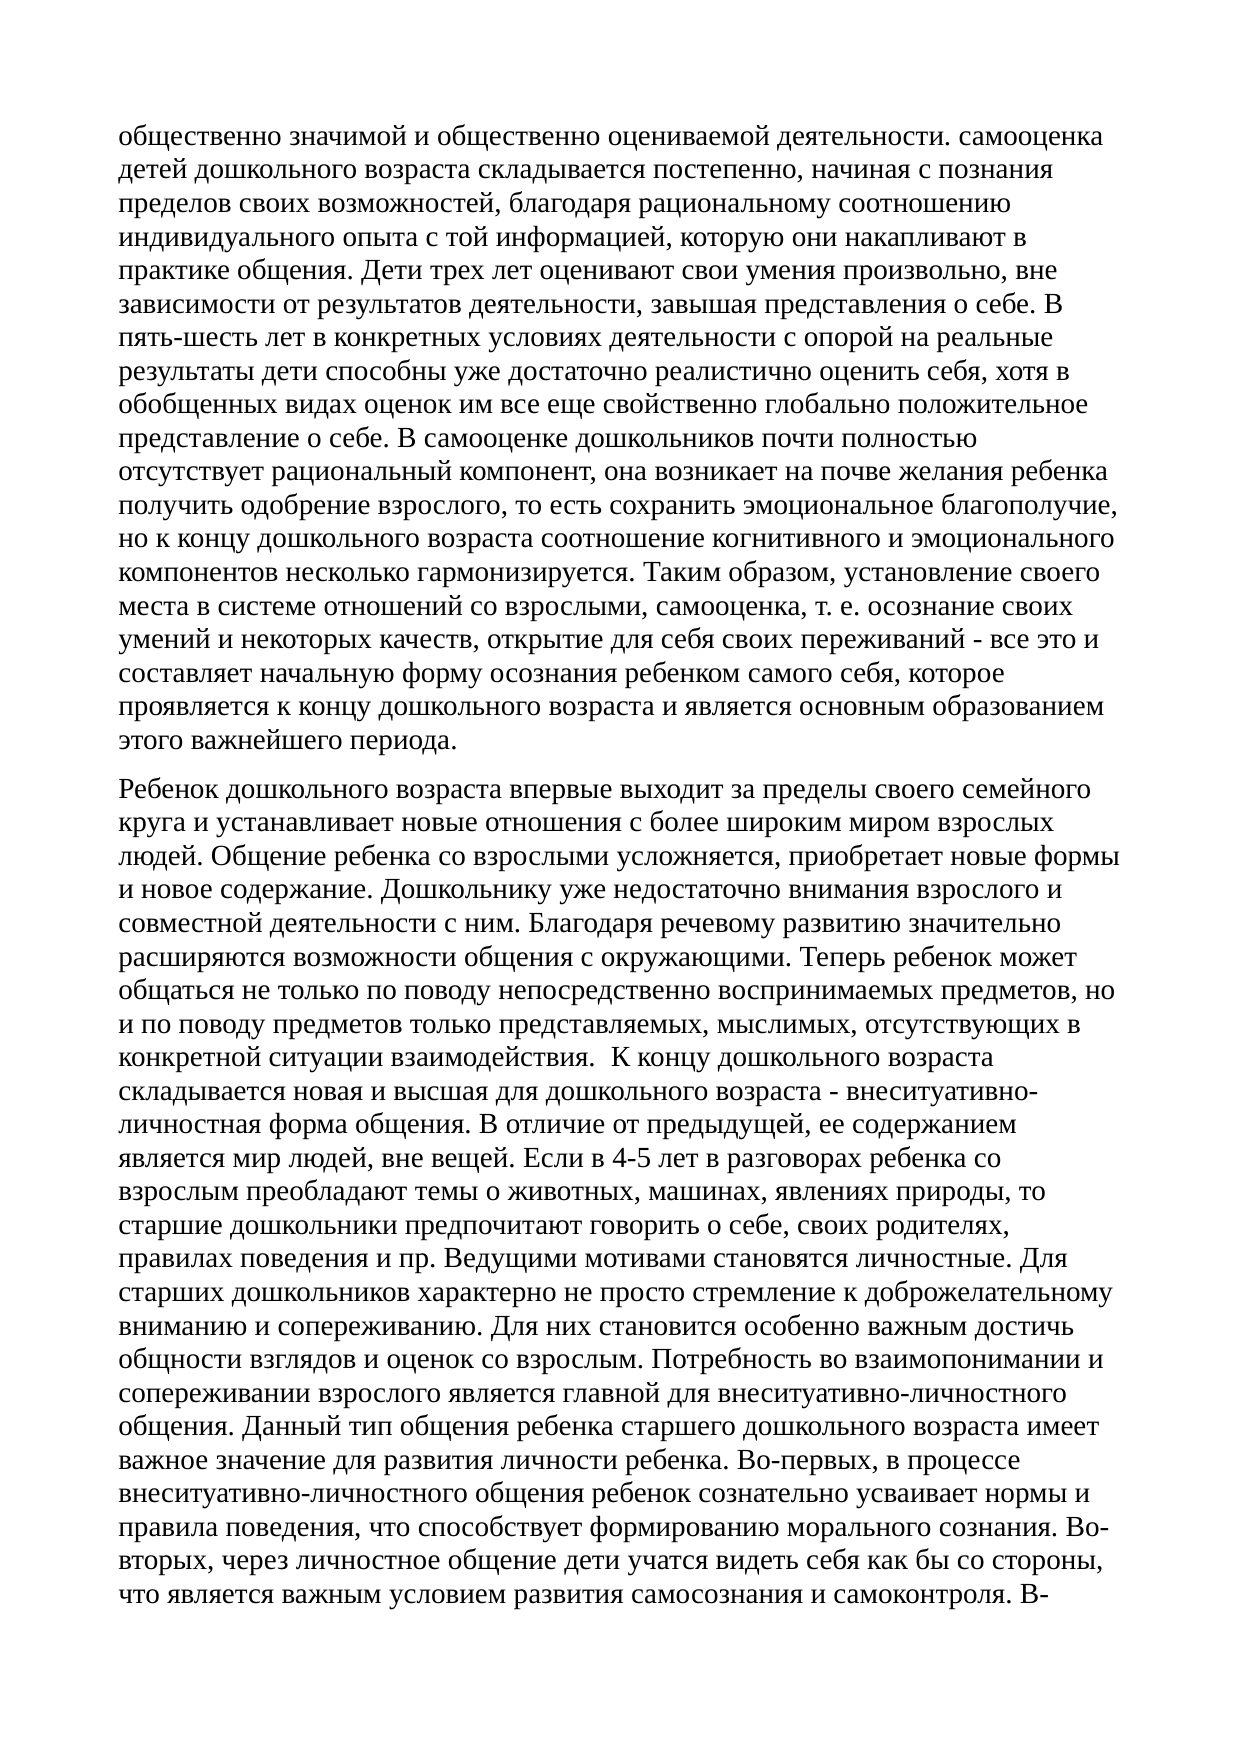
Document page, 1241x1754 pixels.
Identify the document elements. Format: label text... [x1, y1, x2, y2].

text общественно значимой и общественно оцениваемой деятельности. самооценка детей дошкольного возраста складывается постепенно, начиная с познания пределов своих возможностей, благодаря рациональному соотношению индивидуального опыта с той информацией, которую они накапливают в практике общения. Дети трех лет оценивают свои умения произвольно, вне зависимости от результатов деятельности, завышая представления о себе. В пять-шесть лет в конкретных условиях деятельности с опорой на реальные результаты дети способны уже достаточно реалистично оценить себя, хотя в обобщенных видах оценок им все еще свойственно глобально положительное представление о себе. В самооценке дошкольников почти полностью отсутствует рациональный компонент, она возникает на почве желания ребенка получить одобрение взрослого, то есть сохранить эмоциональное благополучие, но к концу дошкольного возраста соотношение когнитивного и эмоционального компонентов несколько гармонизируется. Таким образом, установление своего места в системе отношений со взрослыми, самооценка, т. е. осознание своих умений и некоторых качеств, открытие для себя своих переживаний - все это и составляет начальную форму осознания ребенком самого себя, которое проявляется к концу дошкольного возраста и является основным образованием этого важнейшего периода. [118, 118, 1122, 755]
text Ребенок дошкольного возраста впервые выходит за пределы своего семейного круга и устанавливает новые отношения с более широким миром взрослых людей. Общение ребенка со взрослыми усложняется, приобретает новые формы и новое содержание. Дошкольнику уже недостаточно внимания взрослого и совместной деятельности с ним. Благодаря речевому развитию значительно расширяются возможности общения с окружающими. Теперь ребенок может общаться не только по поводу непосредственно воспринимаемых предметов, но и по поводу предметов только представляемых, мыслимых, отсутствующих в конкретной ситуации взаимодействия. К концу дошкольного возраста складывается новая и высшая для дошкольного возраста - внеситуативно-личностная форма общения. В отличие от предыдущей, ее содержанием является мир людей, вне вещей. Если в 4-5 лет в разговорах ребенка со взрослым преобладают темы о животных, машинах, явлениях природы, то старшие дошкольники предпочитают говорить о себе, своих родителях, правилах поведения и пр. Ведущими мотивами становятся личностные. Для старших дошкольников характерно не просто стремление к доброжелательному вниманию и сопереживанию. Для них становится особенно важным достичь общности взглядов и оценок со взрослым. Потребность во взаимопонимании и сопереживании взрослого является главной для внеситуативно-личностного общения. Данный тип общения ребенка старшего дошкольного возраста имеет важное значение для развития личности ребенка. Во-первых, в процессе внеситуативно-личностного общения ребенок сознательно усваивает нормы и правила поведения, что способствует формированию морального сознания. Во-вторых, через личностное общение дети учатся видеть себя как бы со стороны, что является важным условием развития самосознания и самоконтроля. В- [118, 771, 1122, 1609]
